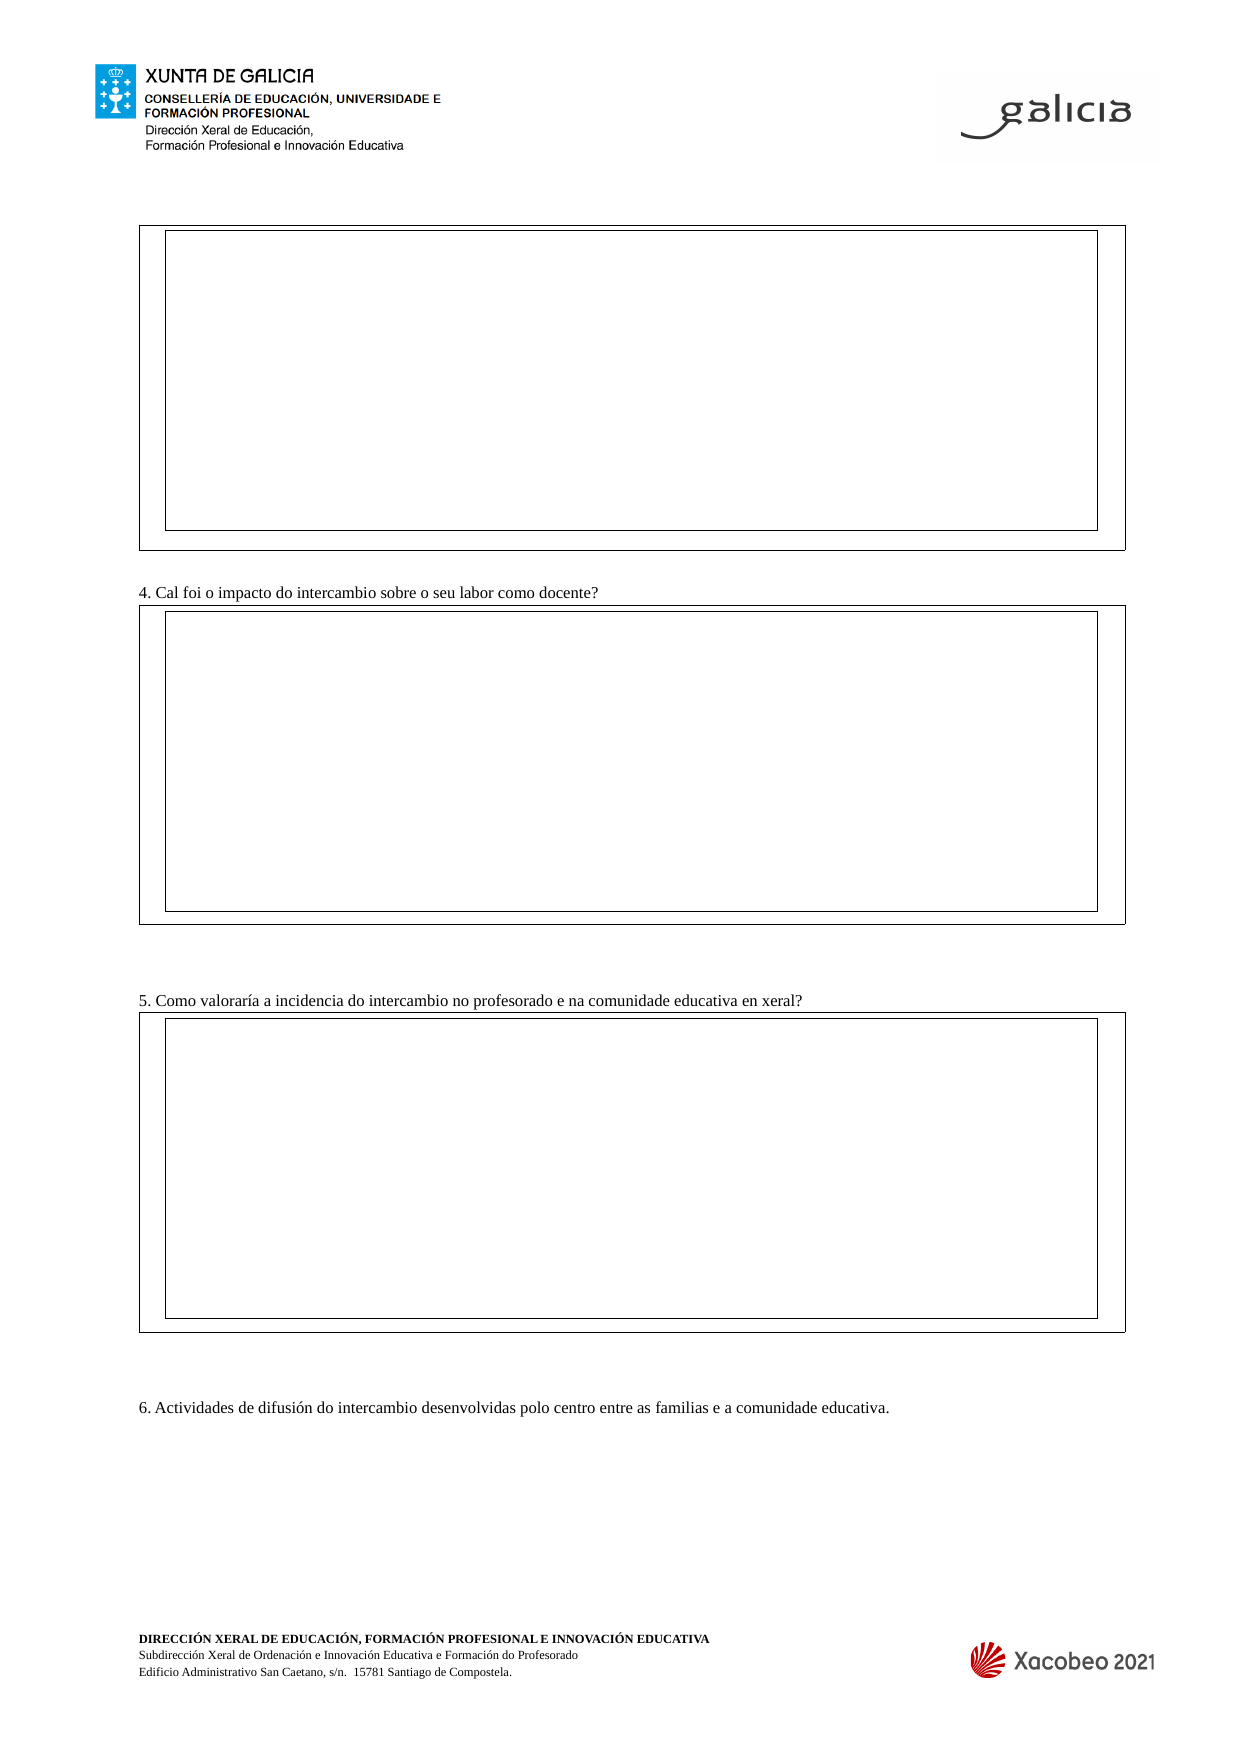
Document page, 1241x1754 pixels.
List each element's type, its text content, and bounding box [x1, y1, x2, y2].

table_header [140, 606, 1125, 924]
picture [110, 88, 122, 112]
table_header [140, 1013, 1125, 1332]
text 5. Como valoraría a incidencia do intercambio no profesorado e na comunidade educativa en xeral? [139, 990, 1101, 1009]
text 6. Actividades de difusión do intercambio desenvolvidas polo centro entre as familias e a comunidade educativa. [139, 1398, 1101, 1417]
picture [95, 64, 463, 155]
table_header [140, 226, 1125, 550]
picture [970, 1642, 1154, 1678]
text 4. Cal foi o impacto do intercambio sobre o seu labor como docente? [139, 583, 1101, 602]
